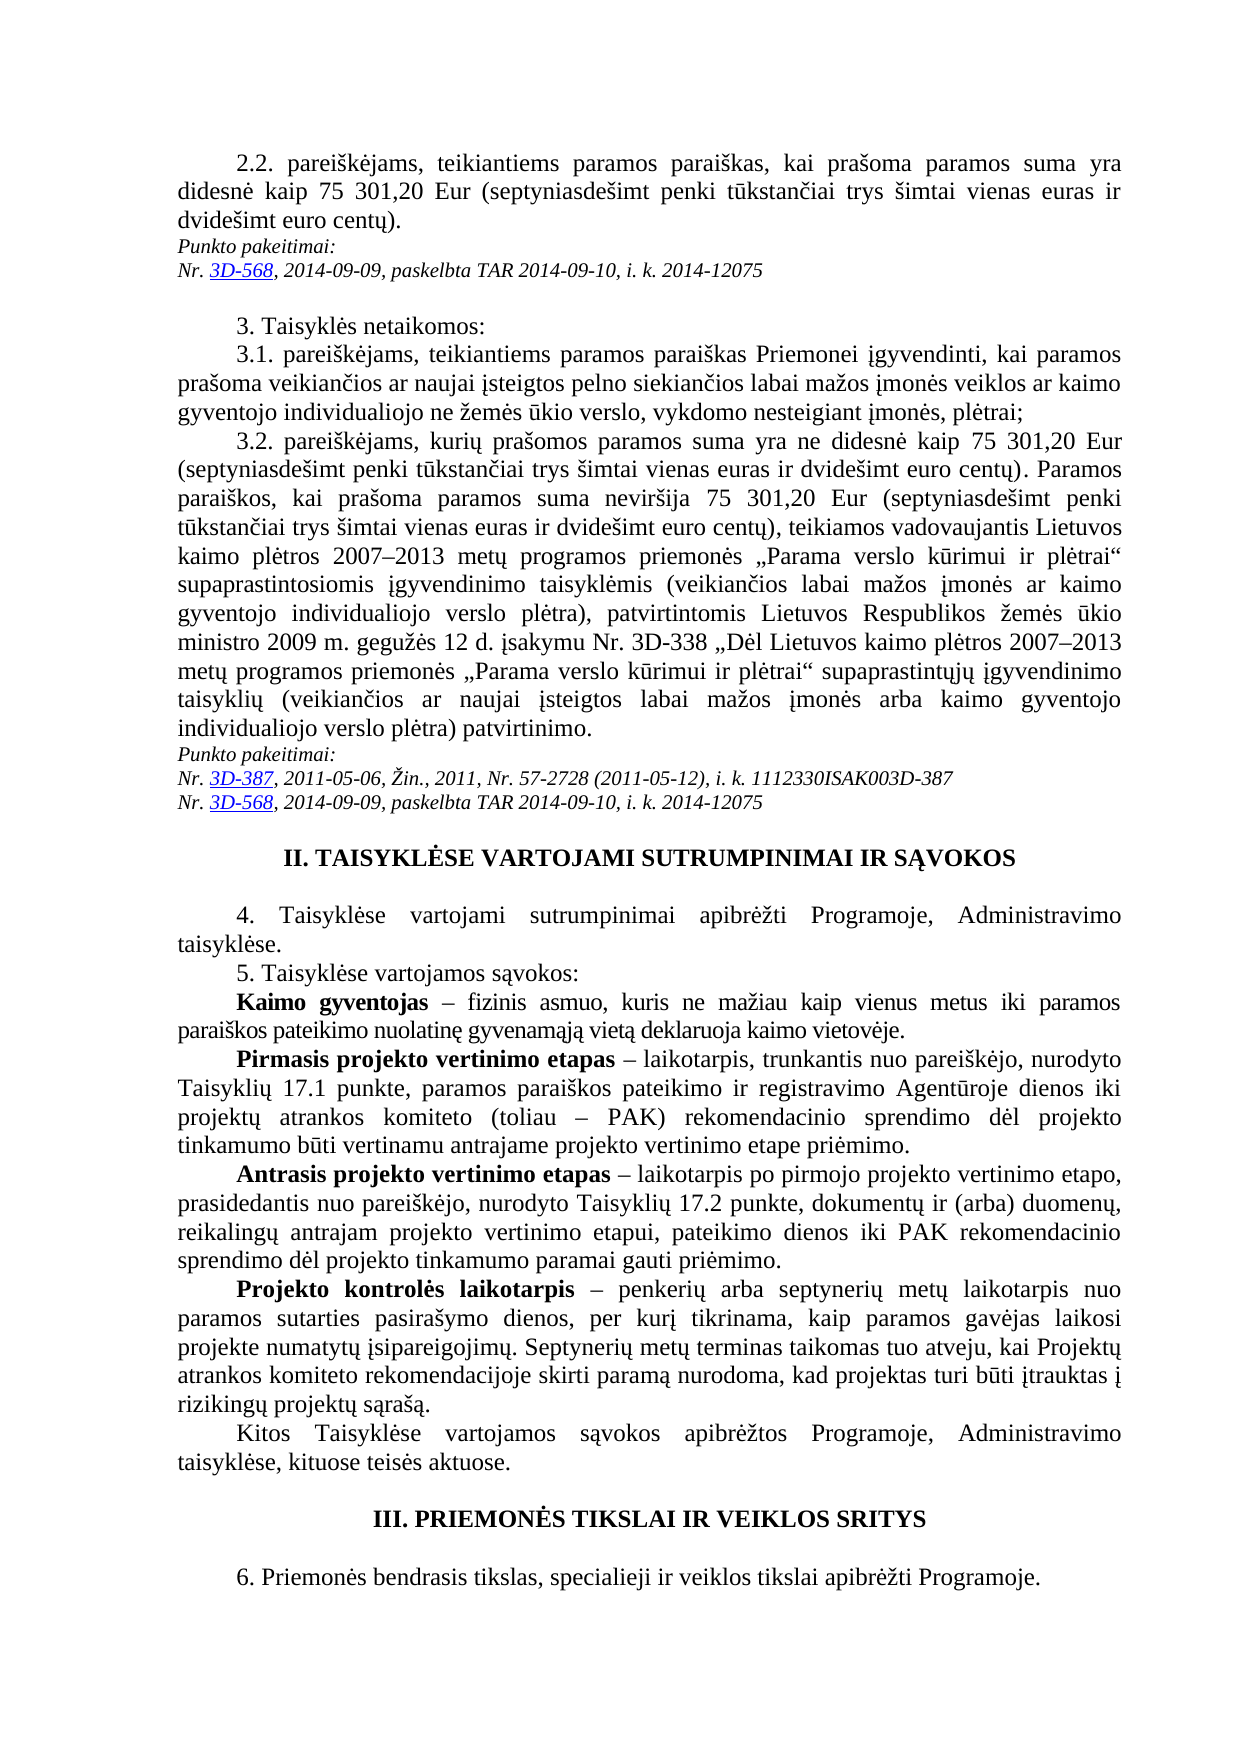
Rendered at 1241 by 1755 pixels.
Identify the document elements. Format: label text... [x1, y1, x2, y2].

text 3.2. pareiškėjams, kurių prašomos paramos suma yra ne didesnė kaip 75 301,20 Eur (septyniasdešimt penki tūkstančiai trys šimtai vienas euras ir dvidešimt euro centų). Paramos paraiškos, kai prašoma paramos suma neviršija 75 301,20 Eur (septyniasdešimt penki tūkstančiai trys šimtai vienas euras ir dvidešimt euro centų), teikiamos vadovaujantis Lietuvos kaimo plėtros 2007–2013 metų programos priemonės „Parama verslo kūrimui ir plėtrai“ supaprastintosiomis įgyvendinimo taisyklėmis (veikiančios labai mažos įmonės ar kaimo gyventojo individualiojo verslo plėtra), patvirtintomis Lietuvos Respublikos žemės ūkio ministro 2009 m. gegužės 12 d. įsakymu Nr. 3D-338 „Dėl Lietuvos kaimo plėtros 2007–2013 metų programos priemonės „Parama verslo kūrimui ir plėtrai“ supaprastintųjų įgyvendinimo taisyklių (veikiančios ar naujai įsteigtos labai mažos įmonės arba kaimo gyventojo individualiojo verslo plėtra) patvirtinimo. [177, 426, 1122, 742]
text 4. Taisyklėse vartojami sutrumpinimai apibrėžti Programoje, Administravimo taisyklėse. [177, 900, 1122, 958]
text 6. Priemonės bendrasis tikslas, specialieji ir veiklos tikslai apibrėžti Programoje. [177, 1562, 1122, 1590]
text Pirmasis projekto vertinimo etapas – laikotarpis, trunkantis nuo pareiškėjo, nurodyto Taisyklių 17.1 punkte, paramos paraiškos pateikimo ir registravimo Agentūroje dienos iki projektų atrankos komiteto (toliau – PAK) rekomendacinio sprendimo dėl projekto tinkamumo būti vertinamu antrajame projekto vertinimo etape priėmimo. [177, 1044, 1122, 1159]
text Punkto pakeitimai: [177, 234, 1122, 258]
text Punkto pakeitimai: [177, 742, 1122, 766]
text Nr. 3D-568, 2014-09-09, paskelbta TAR 2014-09-10, i. k. 2014-12075 [177, 258, 1122, 282]
text Antrasis projekto vertinimo etapas – laikotarpis po pirmojo projekto vertinimo etapo, prasidedantis nuo pareiškėjo, nurodyto Taisyklių 17.2 punkte, dokumentų ir (arba) duomenų, reikalingų antrajam projekto vertinimo etapui, pateikimo dienos iki PAK rekomendacinio sprendimo dėl projekto tinkamumo paramai gauti priėmimo. [177, 1159, 1122, 1274]
text Kaimo gyventojas – fizinis asmuo, kuris ne mažiau kaip vienus metus iki paramos paraiškos pateikimo nuolatinę gyvenamąją vietą deklaruoja kaimo vietovėje. [177, 987, 1122, 1044]
text II. TAISYKLĖSE VARTOJAMI SUTRUMPINIMAI IR SĄVOKOS [177, 843, 1122, 872]
text Nr. 3D-568, 2014-09-09, paskelbta TAR 2014-09-10, i. k. 2014-12075 [177, 790, 1122, 814]
text III. PRIEMONĖS TIKSLAI IR VEIKLOS SRITYS [177, 1504, 1122, 1533]
text 5. Taisyklėse vartojamos sąvokos: [177, 958, 1122, 987]
text Projekto kontrolės laikotarpis – penkerių arba septynerių metų laikotarpis nuo paramos sutarties pasirašymo dienos, per kurį tikrinama, kaip paramos gavėjas laikosi projekte numatytų įsipareigojimų. Septynerių metų terminas taikomas tuo atveju, kai Projektų atrankos komiteto rekomendacijoje skirti paramą nurodoma, kad projektas turi būti įtrauktas į rizikingų projektų sąrašą. [177, 1274, 1122, 1418]
text Kitos Taisyklėse vartojamos sąvokos apibrėžtos Programoje, Administravimo taisyklėse, kituose teisės aktuose. [177, 1418, 1122, 1475]
text 2.2. pareiškėjams, teikiantiems paramos paraiškas, kai prašoma paramos suma yra didesnė kaip 75 301,20 Eur (septyniasdešimt penki tūkstančiai trys šimtai vienas euras ir dvidešimt euro centų). [177, 148, 1122, 234]
text 3.1. pareiškėjams, teikiantiems paramos paraiškas Priemonei įgyvendinti, kai paramos prašoma veikiančios ar naujai įsteigtos pelno siekiančios labai mažos įmonės veiklos ar kaimo gyventojo individualiojo ne žemės ūkio verslo, vykdomo nesteigiant įmonės, plėtrai; [177, 339, 1122, 426]
text Nr. 3D-387, 2011-05-06, Žin., 2011, Nr. 57-2728 (2011-05-12), i. k. 1112330ISAK003D-387 [177, 766, 1122, 790]
text 3. Taisyklės netaikomos: [177, 311, 1122, 339]
